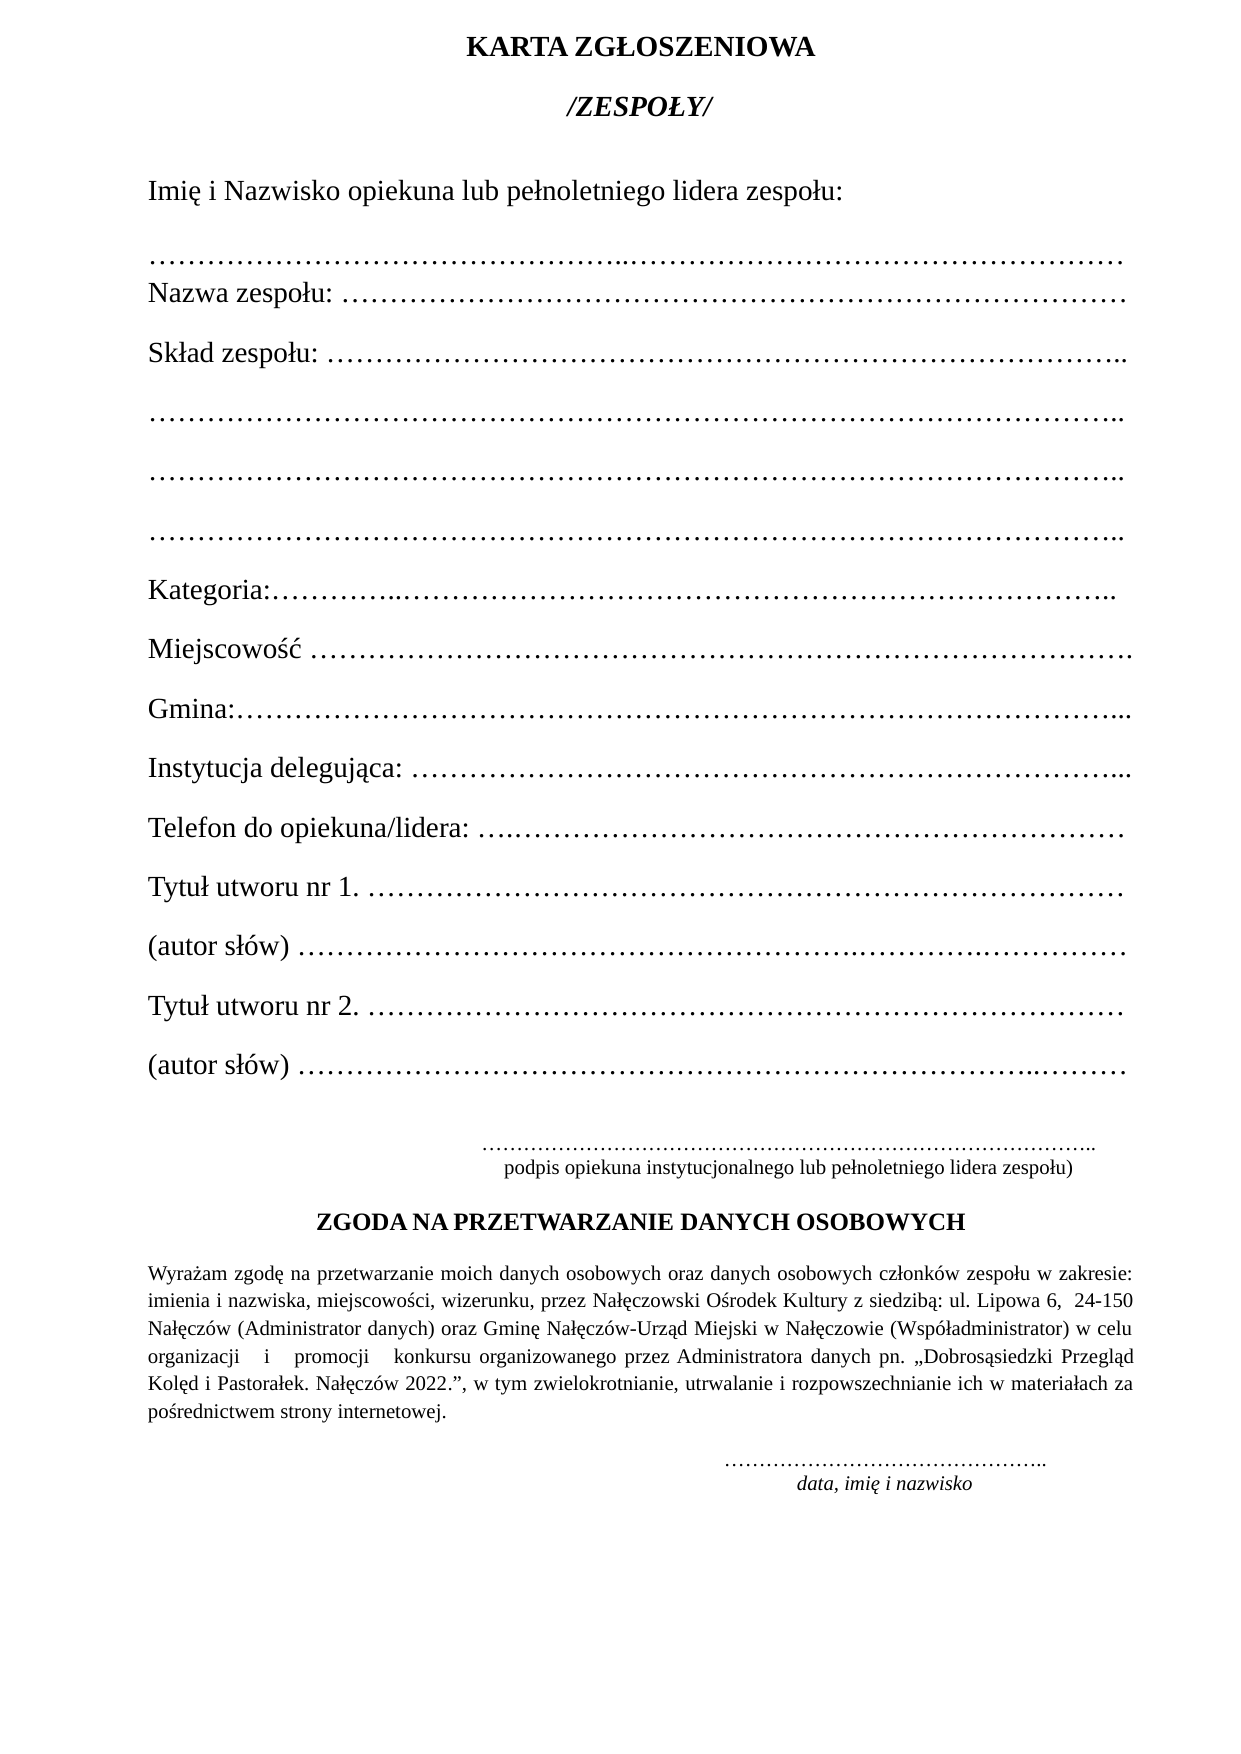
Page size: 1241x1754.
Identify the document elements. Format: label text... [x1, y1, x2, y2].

text /ZESPOŁY/ [148, 89, 1134, 122]
text Kategoria:…………..……………………………………………………………….. [148, 572, 1134, 606]
text …………………………………………………………………………….. [369, 1131, 1134, 1155]
text (autor słów) ………………………………………………….………….…………… [148, 928, 1134, 962]
text ……………………………………………………………………………………….. [148, 394, 1134, 428]
text podpis opiekuna instytucjonalnego lub pełnoletniego lidera zespołu) [369, 1155, 1134, 1207]
text (autor słów) …………………………………………………………………..……… [148, 1047, 1134, 1081]
text Gmina:………………………………………………………………………………... [148, 691, 1134, 724]
text KARTA ZGŁOSZENIOWA [148, 29, 1134, 63]
text Nazwa zespołu: ……………………………………………………………………… [148, 275, 1134, 309]
text ……………………………………………………………………………………….. [148, 513, 1134, 546]
text ……………………………………….. [650, 1447, 1134, 1471]
text Tytuł utworu nr 1. …………………………………………………………………… [148, 869, 1134, 903]
text Instytucja delegująca: ………………………………………………………………... [148, 750, 1134, 784]
text ZGODA NA PRZETWARZANIE DANYCH OSOBOWYCH [148, 1207, 1134, 1236]
text Wyrażam zgodę na przetwarzanie moich danych osobowych oraz danych osobowych członków zespołu w zakresie: imienia i nazwiska, miejscowości, wizerunku, przez Nałęczowski Ośrodek Kultury z siedzibą: ul. Lipowa 6, 24-150 Nałęczów (Administrator danych) oraz Gminę Nałęczów-Urząd Miejski w Nałęczowie (Współadministrator) w celu organizacji i promocji konkursu organizowanego przez Administratora danych pn. „Dobrosąsiedzki Przegląd Kolęd i Pastorałek. Nałęczów 2022.”, w tym zwielokrotnianie, utrwalanie i rozpowszechnianie ich w materiałach za pośrednictwem strony internetowej. [148, 1261, 1134, 1423]
text Miejscowość …………………………………………………………………………. [148, 632, 1134, 665]
text ……………………………………………………………………………………….. [148, 453, 1134, 487]
text Imię i Nazwisko opiekuna lub pełnoletniego lidera zespołu: [148, 173, 1134, 207]
text data, imię i nazwisko [650, 1471, 1134, 1495]
text …………………………………………..…………………………………………… [148, 237, 1134, 270]
text Tytuł utworu nr 2. …………………………………………………………………… [148, 988, 1134, 1021]
text Telefon do opiekuna/lidera: ….……………………………………………………… [148, 810, 1134, 843]
text Skład zespołu: ……………………………………………………………………….. [148, 335, 1134, 368]
